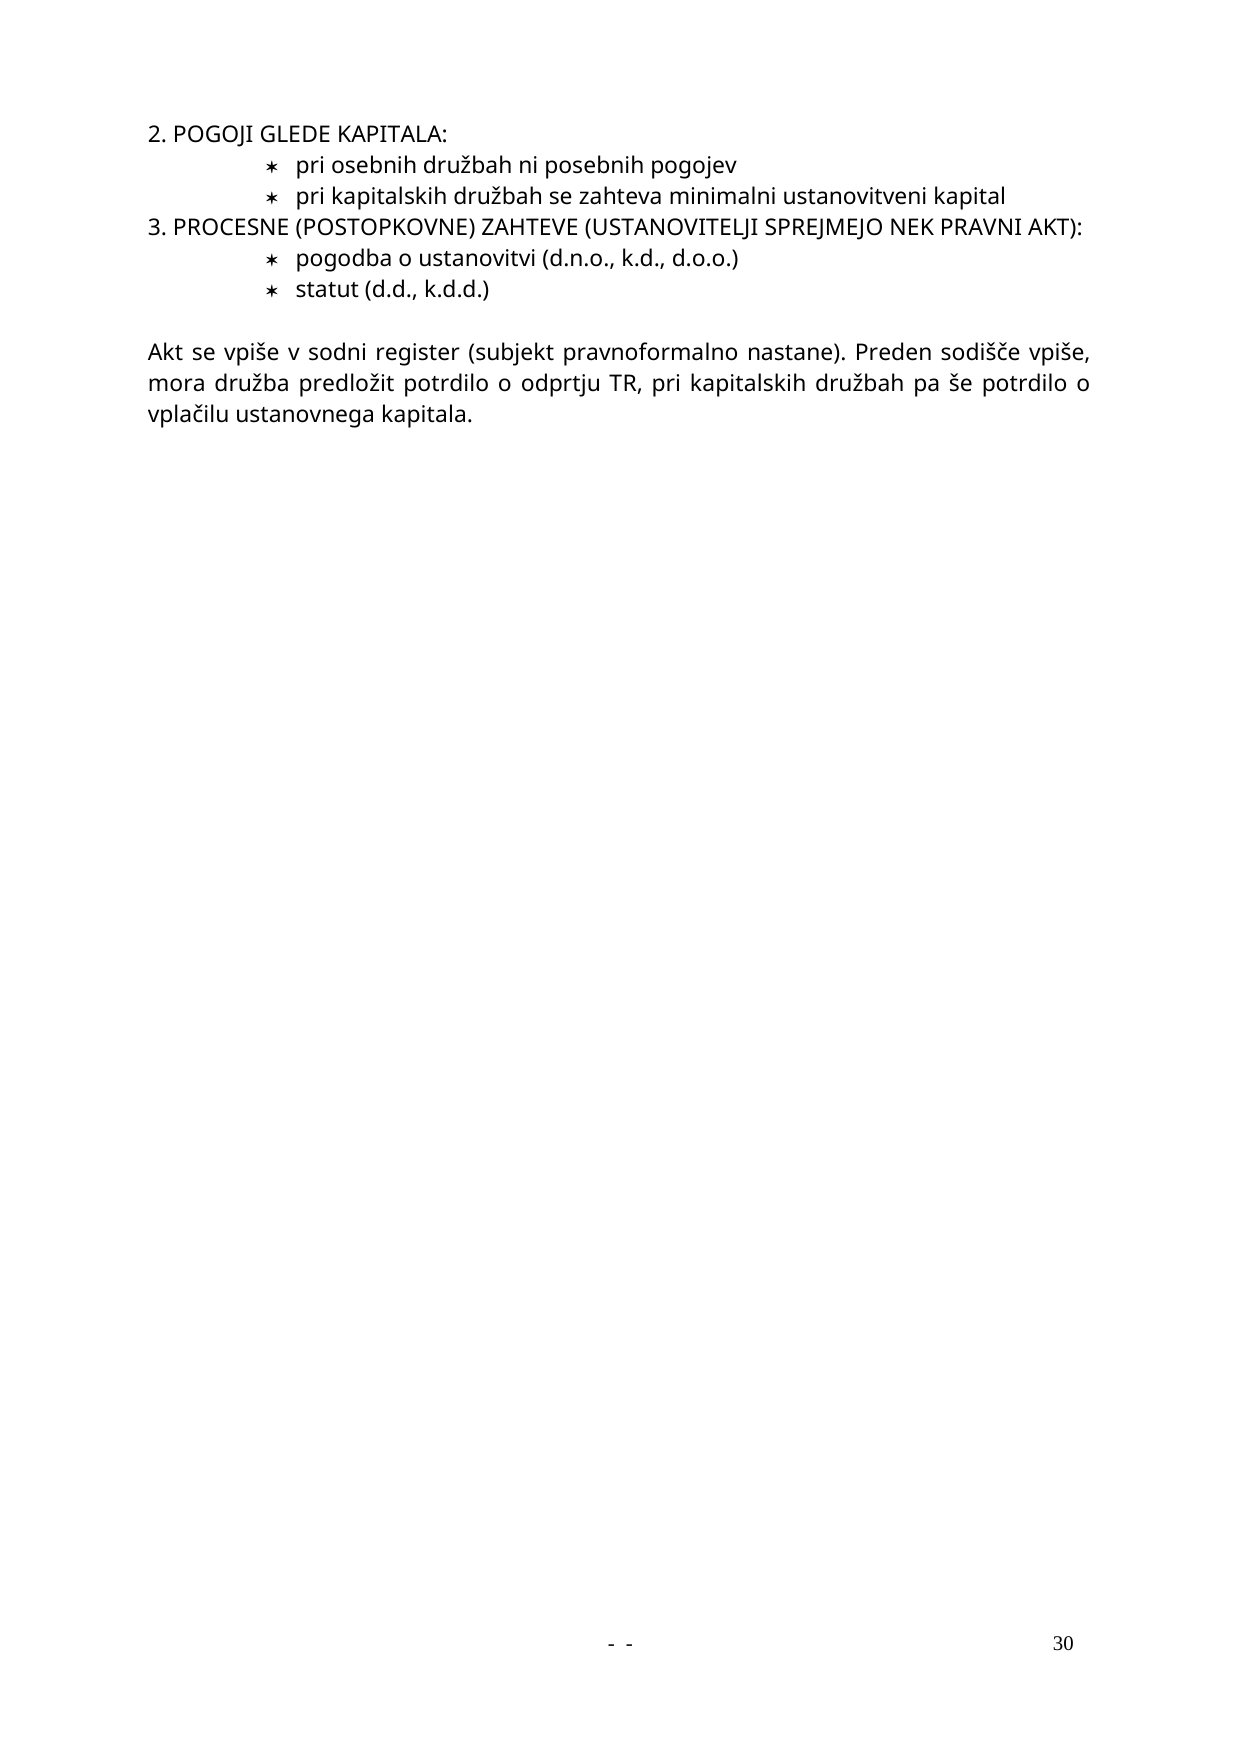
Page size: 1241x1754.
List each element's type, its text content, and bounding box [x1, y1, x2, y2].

text 2. POGOJI GLEDE KAPITALA: [148, 118, 1092, 149]
list pri osebnih družbah ni posebnih pogojev [266, 149, 1092, 180]
text Akt se vpiše v sodni register (subjekt pravnoformalno nastane). Preden sodišče vpiše, mora družba predložit potrdilo o odprtju TR, pri kapitalskih družbah pa še potrdilo o vplačilu ustanovnega kapitala. [148, 335, 1092, 428]
list statut (d.d., k.d.d.) [266, 273, 1092, 304]
list pogodba o ustanovitvi (d.n.o., k.d., d.o.o.) [266, 242, 1092, 273]
text 3. PROCESNE (POSTOPKOVNE) ZAHTEVE (USTANOVITELJI SPREJMEJO NEK PRAVNI AKT): [148, 211, 1092, 242]
list pri kapitalskih družbah se zahteva minimalni ustanovitveni kapital [266, 180, 1092, 211]
